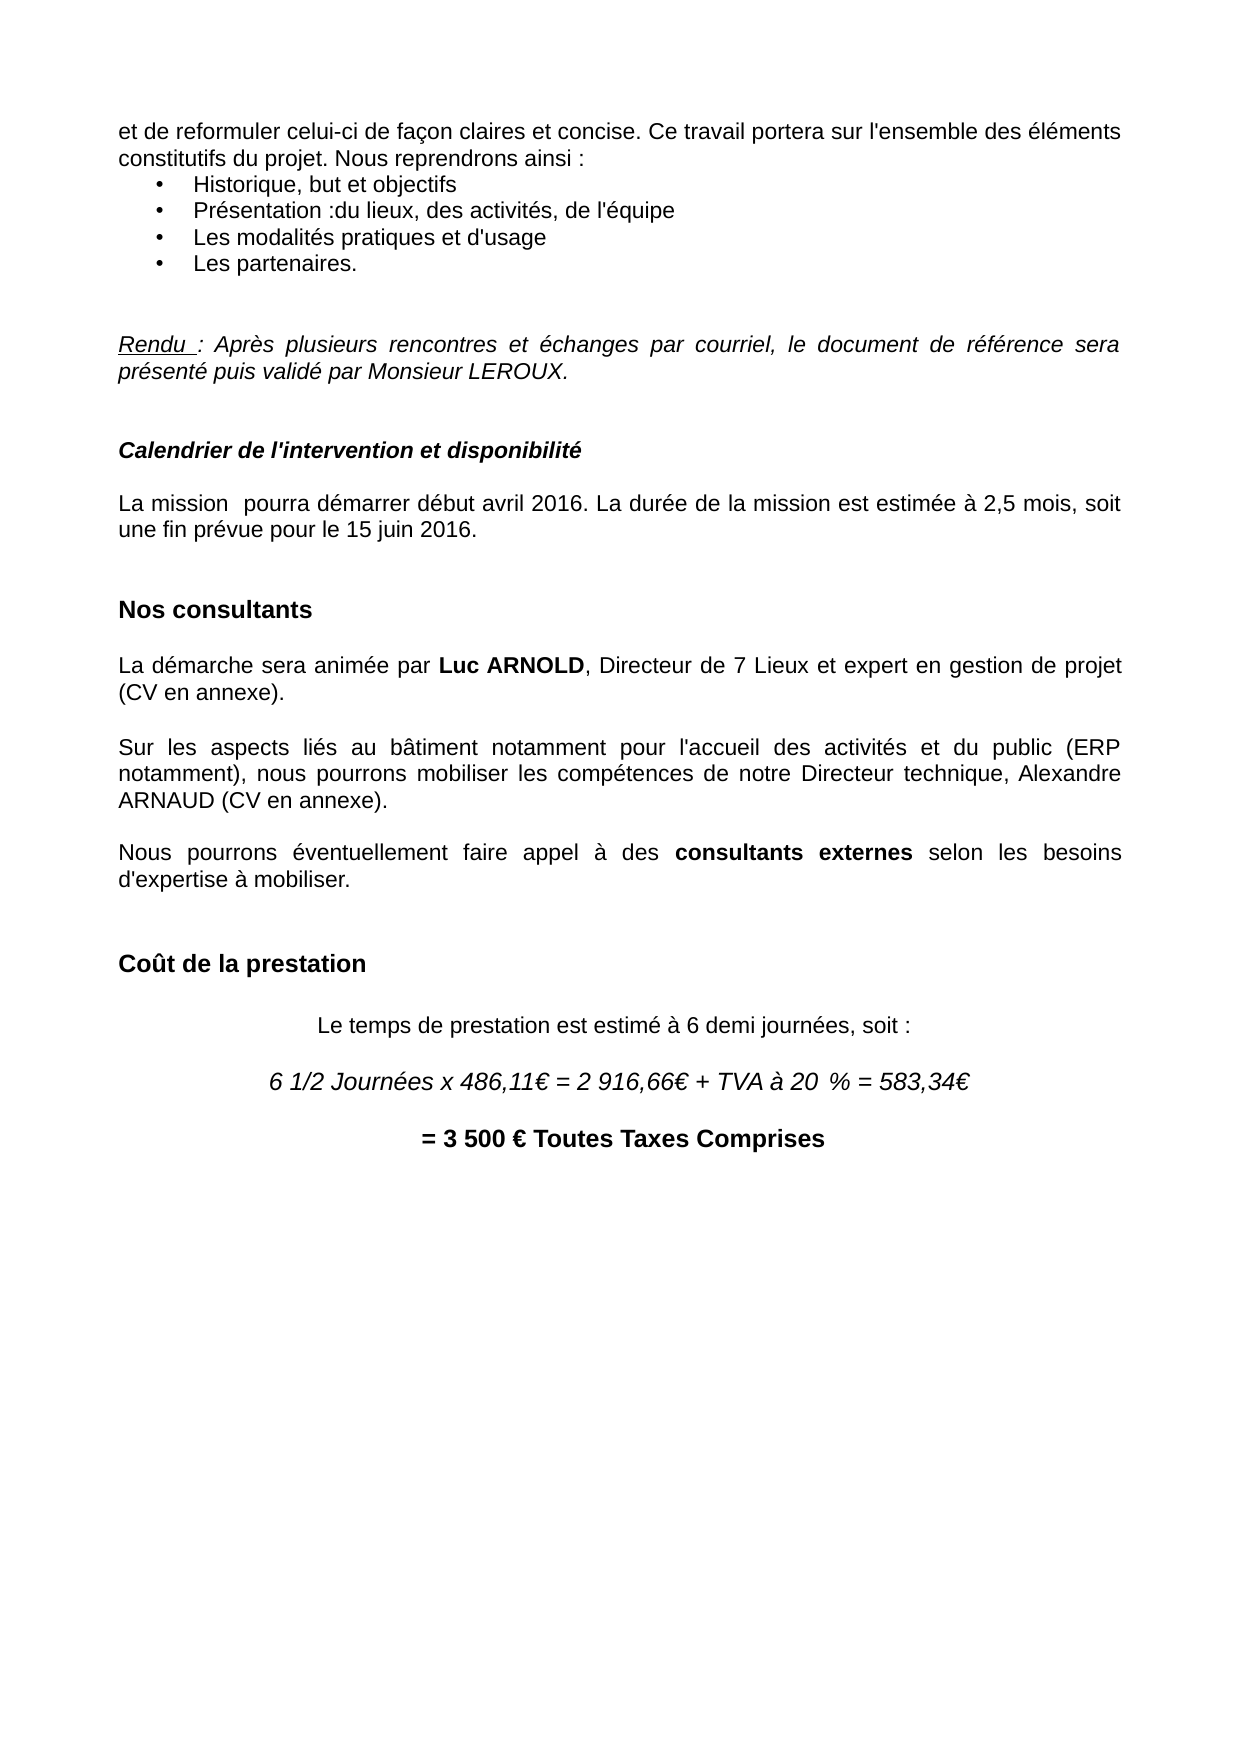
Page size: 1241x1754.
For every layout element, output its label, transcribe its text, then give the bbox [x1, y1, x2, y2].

text Sur les aspects liés au bâtiment notamment pour l'accueil des activités et du public (ERP notamment), nous pourrons mobiliser les compétences de notre Directeur technique, Alexandre ARNAUD (CV en annexe). [118, 734, 1122, 813]
text Nos consultants [118, 595, 1122, 624]
text Le temps de prestation est estimé à 6 demi journées, soit : [118, 1012, 1122, 1038]
text La mission pourra démarrer début avril 2016. La durée de la mission est estimée à 2,5 mois, soit une fin prévue pour le 15 juin 2016. [118, 489, 1122, 542]
text et de reformuler celui-ci de façon claires et concise. Ce travail portera sur l'ensemble des éléments constitutifs du projet. Nous reprendrons ainsi : [118, 118, 1122, 171]
text Coût de la prestation [118, 949, 1122, 978]
text Rendu : Après plusieurs rencontres et échanges par courriel, le document de référence sera présenté puis validé par Monsieur LEROUX. [118, 331, 1122, 384]
text La démarche sera animée par Luc ARNOLD, Directeur de 7 Lieux et expert en gestion de projet (CV en annexe). [118, 652, 1122, 705]
text Nous pourrons éventuellement faire appel à des consultants externes selon les besoins d'expertise à mobiliser. [118, 839, 1122, 892]
list Les modalités pratiques et d'usage [156, 223, 1122, 250]
list Les partenaires. [156, 250, 1122, 276]
text 6 1/2 Journées x 486,11€ = 2 916,66€ + TVA à 20 % = 583,34€ [118, 1067, 1122, 1096]
text = 3 500 € Toutes Taxes Comprises [118, 1124, 1122, 1153]
list Historique, but et objectifs [156, 171, 1122, 197]
text Calendrier de l'intervention et disponibilité [118, 437, 1122, 463]
list Présentation :du lieux, des activités, de l'équipe [156, 197, 1122, 223]
